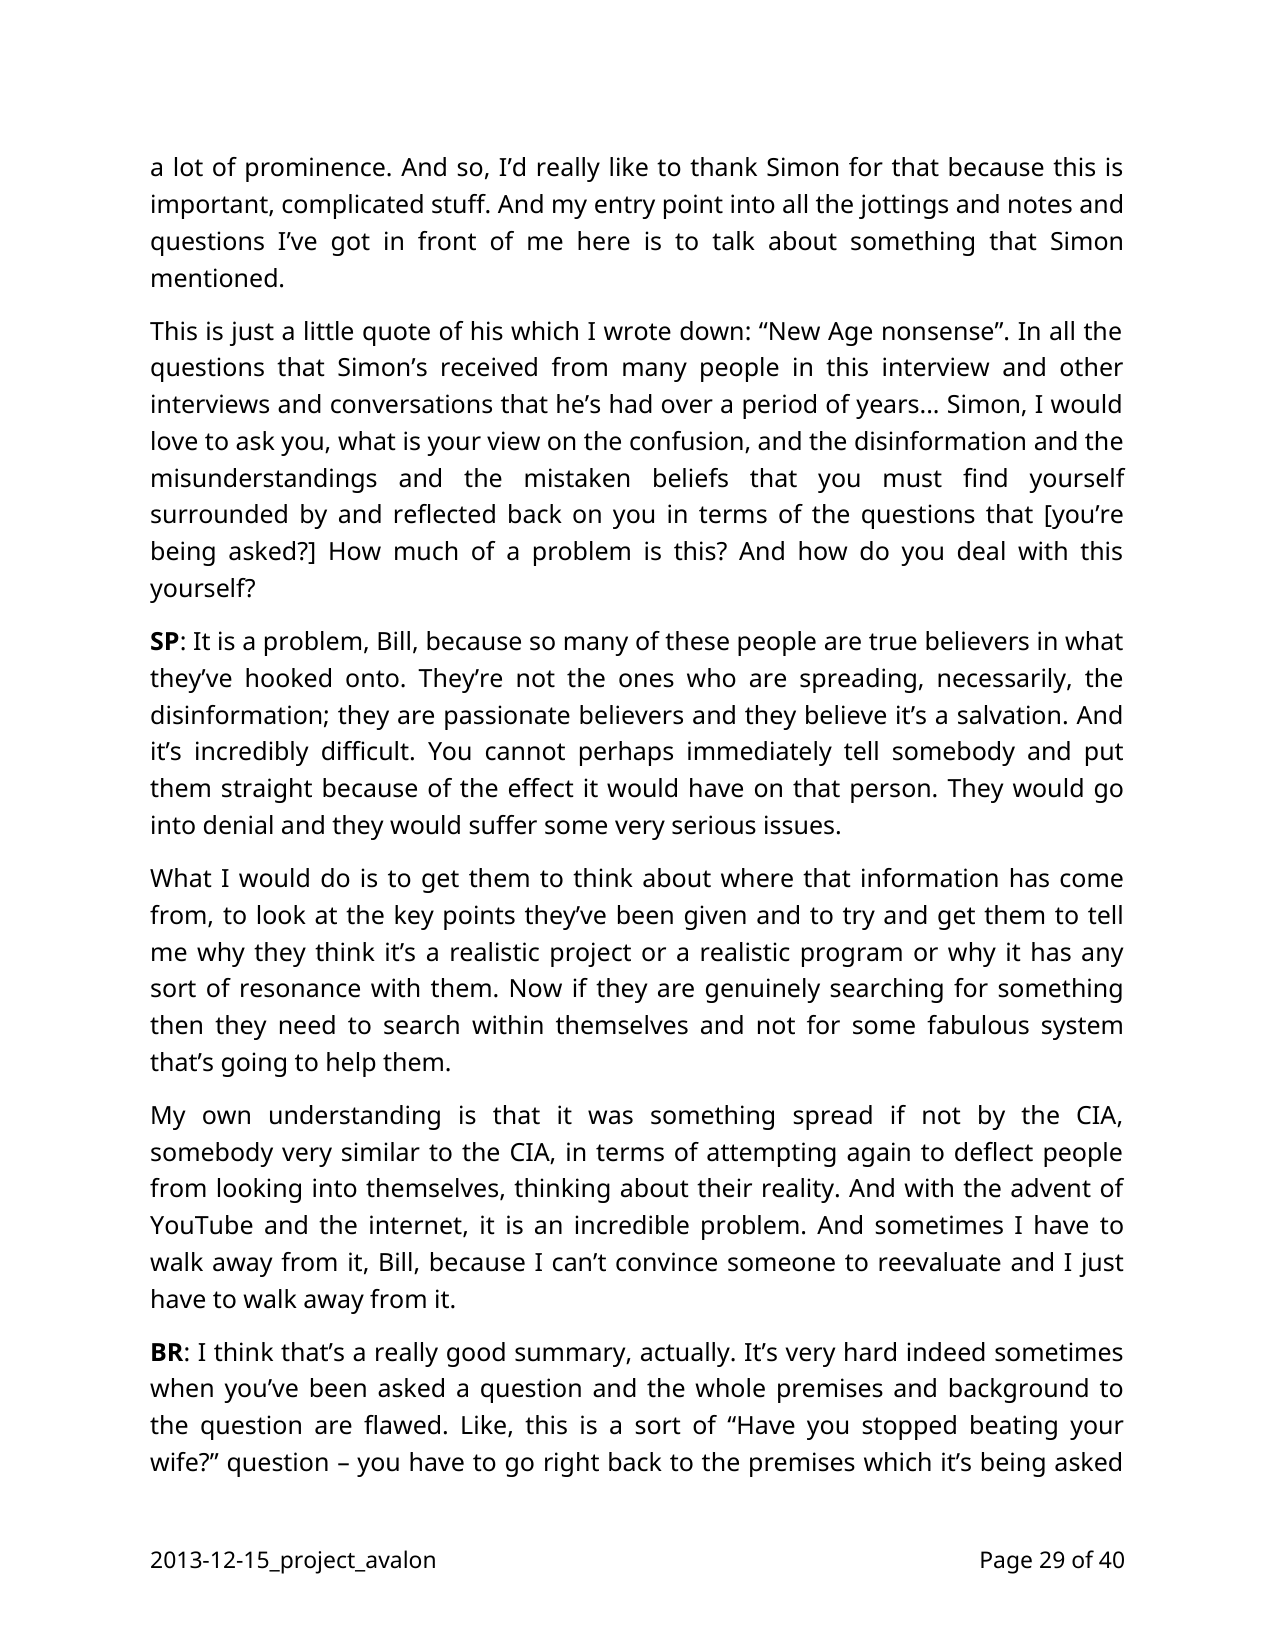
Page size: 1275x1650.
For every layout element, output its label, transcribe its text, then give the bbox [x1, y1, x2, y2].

text This is just a little quote of his which I wrote down: “New Age nonsense”. In all the questions that Simon’s received from many people in this interview and other interviews and conversations that he’s had over a period of years... Simon, I would love to ask you, what is your view on the confusion, and the disinformation and the misunderstandings and the mistaken beliefs that you must find yourself surrounded by and reflected back on you in terms of the questions that [you’re being asked?] How much of a problem is this? And how do you deal with this yourself? [150, 313, 1125, 605]
text SP: It is a problem, Bill, because so many of these people are true believers in what they’ve hooked onto. They’re not the ones who are spreading, necessarily, the disinformation; they are passionate believers and they believe it’s a salvation. And it’s incredibly difficult. You cannot perhaps immediately tell somebody and put them straight because of the effect it would have on that person. They would go into denial and they would suffer some very serious issues. [150, 624, 1125, 842]
text What I would do is to get them to think about where that information has come from, to look at the key points they’ve been given and to try and get them to tell me why they think it’s a realistic project or a realistic program or why it has any sort of resonance with them. Now if they are genuinely searching for something then they need to search within themselves and not for some fabulous system that’s going to help them. [150, 861, 1125, 1078]
text BR: I think that’s a really good summary, actually. It’s very hard indeed sometimes when you’ve been asked a question and the whole premises and background to the question are flawed. Like, this is a sort of “Have you stopped beating your wife?” question – you have to go right back to the premises which it’s being asked [150, 1334, 1125, 1479]
text a lot of prominence. And so, I’d really like to thank Simon for that because this is important, complicated stuff. And my entry point into all the jottings and notes and questions I’ve got in front of me here is to talk about something that Simon mentioned. [150, 150, 1125, 294]
text My own understanding is that it was something spread if not by the CIA, somebody very similar to the CIA, in terms of attempting again to deflect people from looking into themselves, thinking about their reality. And with the advent of YouTube and the internet, it is an incredible problem. And sometimes I have to walk away from it, Bill, because I can’t convince someone to reevaluate and I just have to walk away from it. [150, 1097, 1125, 1315]
